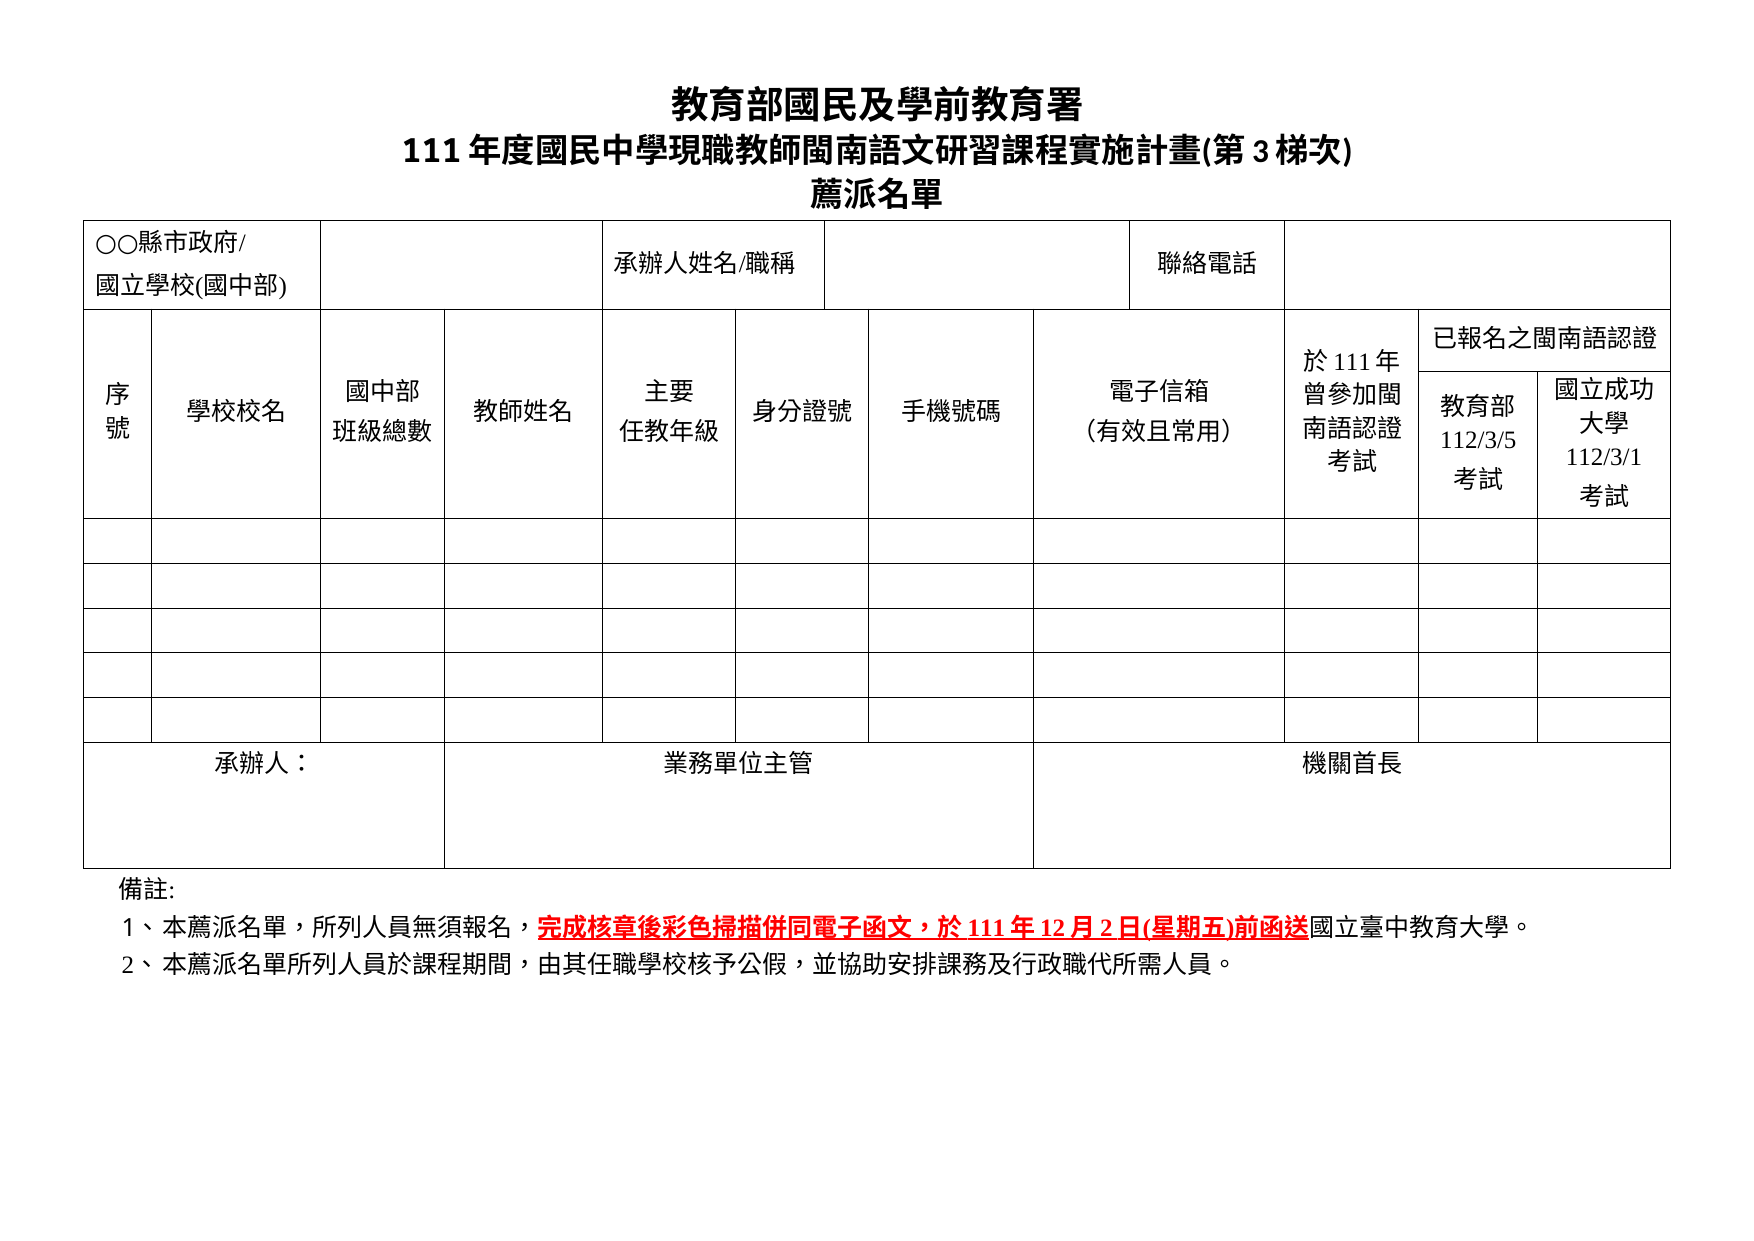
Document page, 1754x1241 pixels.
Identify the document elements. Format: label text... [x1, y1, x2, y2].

table_cell 承辦人： [84, 743, 444, 868]
table_header [1285, 221, 1670, 308]
table_cell [1285, 698, 1418, 742]
table_cell [1419, 564, 1537, 607]
table_cell 國立成功大學112/3/1 考試 [1538, 372, 1670, 518]
table_cell [1034, 653, 1284, 697]
table_cell [1034, 698, 1284, 742]
table_cell [445, 564, 602, 607]
table_cell [1538, 519, 1670, 563]
table_cell [869, 564, 1033, 607]
table_cell [736, 653, 868, 697]
list 本薦派名單，所列人員無須報名，完成核章後彩色掃描併同電子函文，於111年12月2日(星期五)前函送國立臺中教育大學。 [121, 906, 1695, 944]
table_cell [1419, 519, 1537, 563]
table_cell [152, 698, 320, 742]
table_cell 身分證號 [736, 310, 868, 518]
table_header ○○縣市政府/ 國立學校(國中部) [84, 221, 320, 308]
table_cell [1285, 609, 1418, 652]
table_cell [152, 609, 320, 652]
table_cell [84, 653, 151, 697]
table_cell [1285, 564, 1418, 607]
table_cell [445, 519, 602, 563]
table_cell [1419, 609, 1537, 652]
table_header [321, 221, 602, 308]
table_cell [736, 519, 868, 563]
table_cell 業務單位主管 [445, 743, 1033, 868]
table_cell 已報名之閩南語認證 [1419, 310, 1670, 371]
table_cell 電子信箱 （有效且常用） [1034, 310, 1284, 518]
table_cell [321, 698, 444, 742]
table_cell [869, 609, 1033, 652]
table_header 承辦人姓名/職稱 [603, 221, 824, 308]
text 111年度國民中學現職教師閩南語文研習課程實施計畫(第3梯次) [59, 132, 1695, 170]
table_cell [736, 564, 868, 607]
table_cell [1285, 653, 1418, 697]
table_cell [736, 698, 868, 742]
table_cell 教育部112/3/5 考試 [1419, 372, 1537, 518]
table_cell [1034, 609, 1284, 652]
table_cell 序號 [84, 310, 151, 518]
table_cell [1034, 519, 1284, 563]
table_header 聯絡電話 [1130, 221, 1284, 308]
table_cell [152, 564, 320, 607]
table_cell 機關首長 [1034, 743, 1670, 868]
table_cell [603, 564, 735, 607]
table_cell 主要 任教年級 [603, 310, 735, 518]
table_cell [1538, 653, 1670, 697]
table_cell [84, 698, 151, 742]
table_cell [1538, 609, 1670, 652]
table_cell [1034, 564, 1284, 607]
table_cell [603, 609, 735, 652]
table_cell [84, 609, 151, 652]
table_header [825, 221, 1129, 308]
table_cell [869, 698, 1033, 742]
table_cell [445, 653, 602, 697]
table_cell [736, 609, 868, 652]
table_cell [445, 698, 602, 742]
table_cell [445, 609, 602, 652]
table_cell [1419, 653, 1537, 697]
table_cell 學校校名 [152, 310, 320, 518]
table_cell [84, 519, 151, 563]
table_cell [321, 519, 444, 563]
list 本薦派名單所列人員於課程期間，由其任職學校核予公假，並協助安排課務及行政職代所需人員。 [121, 944, 1695, 981]
table_cell [869, 653, 1033, 697]
table_cell [603, 653, 735, 697]
table_cell [321, 564, 444, 607]
table_cell 國中部 班級總數 [321, 310, 444, 518]
table_cell [1538, 698, 1670, 742]
table_cell [321, 653, 444, 697]
table_cell [869, 519, 1033, 563]
table_cell [152, 653, 320, 697]
table_cell 於111年曾參加閩南語認證考試 [1285, 310, 1418, 518]
table_cell [603, 519, 735, 563]
table_cell [152, 519, 320, 563]
text 教育部國民及學前教育署 [59, 89, 1695, 126]
table_cell [321, 609, 444, 652]
table_cell 手機號碼 [869, 310, 1033, 518]
table_cell [1419, 698, 1537, 742]
text 備註: [118, 869, 1695, 906]
text 薦派名單 [59, 176, 1695, 214]
table_cell 教師姓名 [445, 310, 602, 518]
table_cell [1285, 519, 1418, 563]
table_cell [603, 698, 735, 742]
table_cell [84, 564, 151, 607]
table_cell [1538, 564, 1670, 607]
